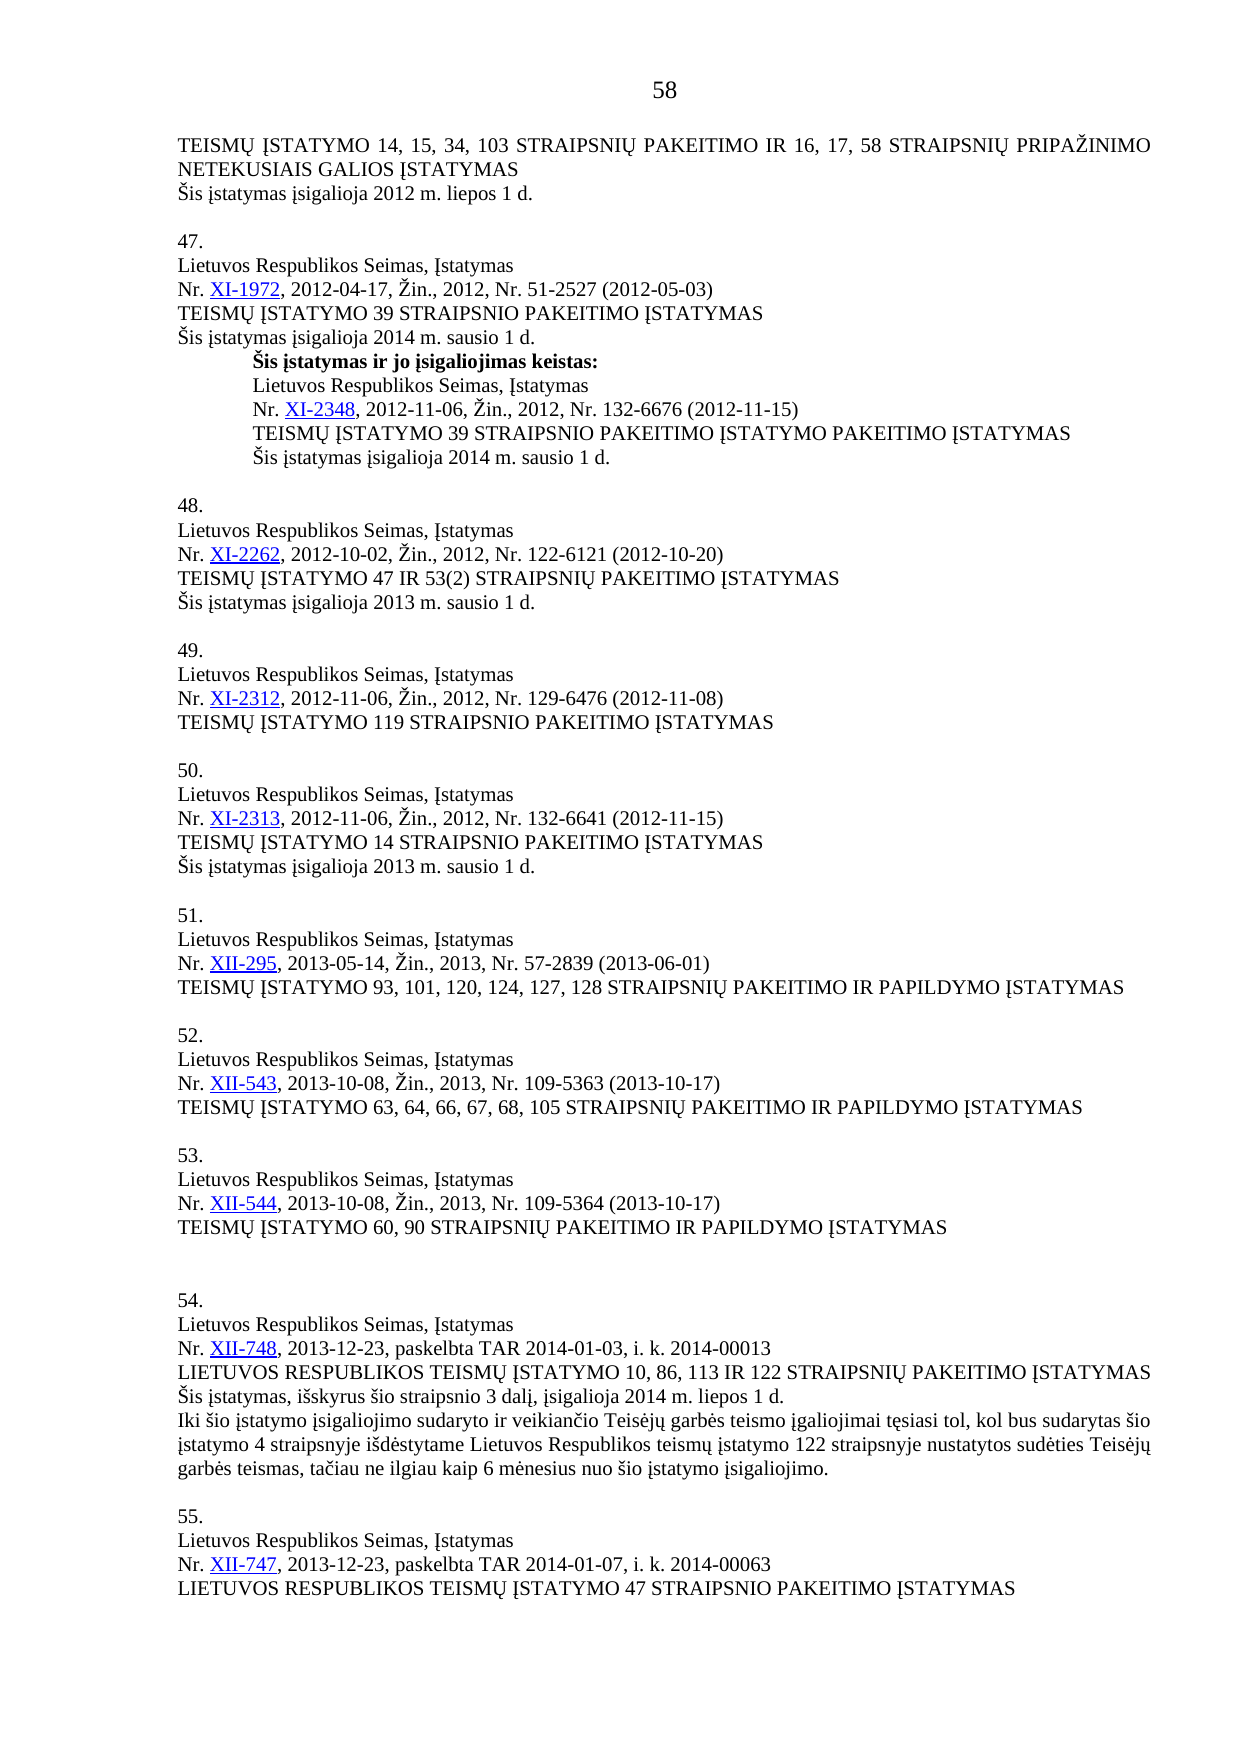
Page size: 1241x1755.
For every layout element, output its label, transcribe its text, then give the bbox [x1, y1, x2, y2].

text Šis įstatymas įsigalioja 2012 m. liepos 1 d. [177, 181, 1152, 205]
text Nr. XII-748, 2013-12-23, paskelbta TAR 2014-01-03, i. k. 2014-00013 [177, 1336, 1152, 1360]
text Lietuvos Respublikos Seimas, Įstatymas [177, 927, 1152, 951]
text TEISMŲ ĮSTATYMO 39 STRAIPSNIO PAKEITIMO ĮSTATYMO PAKEITIMO ĮSTATYMAS [177, 421, 1152, 445]
text Lietuvos Respublikos Seimas, Įstatymas [177, 1047, 1152, 1071]
text TEISMŲ ĮSTATYMO 39 STRAIPSNIO PAKEITIMO ĮSTATYMAS [177, 301, 1152, 325]
text Nr. XI-2312, 2012-11-06, Žin., 2012, Nr. 129-6476 (2012-11-08) [177, 686, 1152, 710]
text Nr. XI-2348, 2012-11-06, Žin., 2012, Nr. 132-6676 (2012-11-15) [177, 397, 1152, 421]
text 53. [177, 1143, 1152, 1167]
text Lietuvos Respublikos Seimas, Įstatymas [177, 1528, 1152, 1552]
text Lietuvos Respublikos Seimas, Įstatymas [177, 373, 1152, 397]
text Lietuvos Respublikos Seimas, Įstatymas [177, 1167, 1152, 1191]
text Iki šio įstatymo įsigaliojimo sudaryto ir veikiančio Teisėjų garbės teismo įgaliojimai tęsiasi tol, kol bus sudarytas šio įstatymo 4 straipsnyje išdėstytame Lietuvos Respublikos teismų įstatymo 122 straipsnyje nustatytos sudėties Teisėjų garbės teismas, tačiau ne ilgiau kaip 6 mėnesius nuo šio įstatymo įsigaliojimo. [177, 1408, 1152, 1480]
text Lietuvos Respublikos Seimas, Įstatymas [177, 1312, 1152, 1336]
text Lietuvos Respublikos Seimas, Įstatymas [177, 517, 1152, 542]
text 50. [177, 758, 1152, 782]
text Lietuvos Respublikos Seimas, Įstatymas [177, 253, 1152, 277]
text 51. [177, 902, 1152, 927]
text TEISMŲ ĮSTATYMO 14 STRAIPSNIO PAKEITIMO ĮSTATYMAS [177, 830, 1152, 854]
text Nr. XI-2313, 2012-11-06, Žin., 2012, Nr. 132-6641 (2012-11-15) [177, 806, 1152, 830]
text 48. [177, 493, 1152, 517]
text Šis įstatymas įsigalioja 2013 m. sausio 1 d. [177, 854, 1152, 878]
text Lietuvos Respublikos Seimas, Įstatymas [177, 782, 1152, 806]
text Nr. XII-544, 2013-10-08, Žin., 2013, Nr. 109-5364 (2013-10-17) [177, 1191, 1152, 1215]
text TEISMŲ ĮSTATYMO 93, 101, 120, 124, 127, 128 STRAIPSNIŲ PAKEITIMO IR PAPILDYMO ĮSTATYMAS [177, 975, 1152, 999]
text 52. [177, 1023, 1152, 1047]
text Šis įstatymas ir jo įsigaliojimas keistas: [177, 349, 1152, 373]
text Šis įstatymas įsigalioja 2014 m. sausio 1 d. [177, 325, 1152, 349]
text Šis įstatymas įsigalioja 2014 m. sausio 1 d. [177, 445, 1152, 469]
text Lietuvos Respublikos Seimas, Įstatymas [177, 662, 1152, 686]
text 54. [177, 1287, 1152, 1312]
text Šis įstatymas įsigalioja 2013 m. sausio 1 d. [177, 590, 1152, 614]
text TEISMŲ ĮSTATYMO 47 IR 53(2) STRAIPSNIŲ PAKEITIMO ĮSTATYMAS [177, 566, 1152, 590]
text LIETUVOS RESPUBLIKOS TEISMŲ ĮSTATYMO 10, 86, 113 IR 122 STRAIPSNIŲ PAKEITIMO ĮSTATYMAS [177, 1360, 1152, 1384]
text 55. [177, 1504, 1152, 1528]
text 47. [177, 229, 1152, 253]
text Nr. XI-2262, 2012-10-02, Žin., 2012, Nr. 122-6121 (2012-10-20) [177, 542, 1152, 566]
text LIETUVOS RESPUBLIKOS TEISMŲ ĮSTATYMO 47 STRAIPSNIO PAKEITIMO ĮSTATYMAS [177, 1576, 1152, 1600]
text 49. [177, 638, 1152, 662]
text Nr. XII-295, 2013-05-14, Žin., 2013, Nr. 57-2839 (2013-06-01) [177, 951, 1152, 975]
text TEISMŲ ĮSTATYMO 119 STRAIPSNIO PAKEITIMO ĮSTATYMAS [177, 710, 1152, 734]
text Nr. XII-543, 2013-10-08, Žin., 2013, Nr. 109-5363 (2013-10-17) [177, 1071, 1152, 1095]
text Nr. XII-747, 2013-12-23, paskelbta TAR 2014-01-07, i. k. 2014-00063 [177, 1552, 1152, 1576]
text Šis įstatymas, išskyrus šio straipsnio 3 dalį, įsigalioja 2014 m. liepos 1 d. [177, 1384, 1152, 1408]
text TEISMŲ ĮSTATYMO 60, 90 STRAIPSNIŲ PAKEITIMO IR PAPILDYMO ĮSTATYMAS [177, 1215, 1152, 1239]
text TEISMŲ ĮSTATYMO 63, 64, 66, 67, 68, 105 STRAIPSNIŲ PAKEITIMO IR PAPILDYMO ĮSTATYMAS [177, 1095, 1152, 1119]
text TEISMŲ ĮSTATYMO 14, 15, 34, 103 STRAIPSNIŲ PAKEITIMO IR 16, 17, 58 STRAIPSNIŲ PRIPAŽINIMO NETEKUSIAIS GALIOS ĮSTATYMAS [177, 132, 1152, 181]
text Nr. XI-1972, 2012-04-17, Žin., 2012, Nr. 51-2527 (2012-05-03) [177, 277, 1152, 301]
